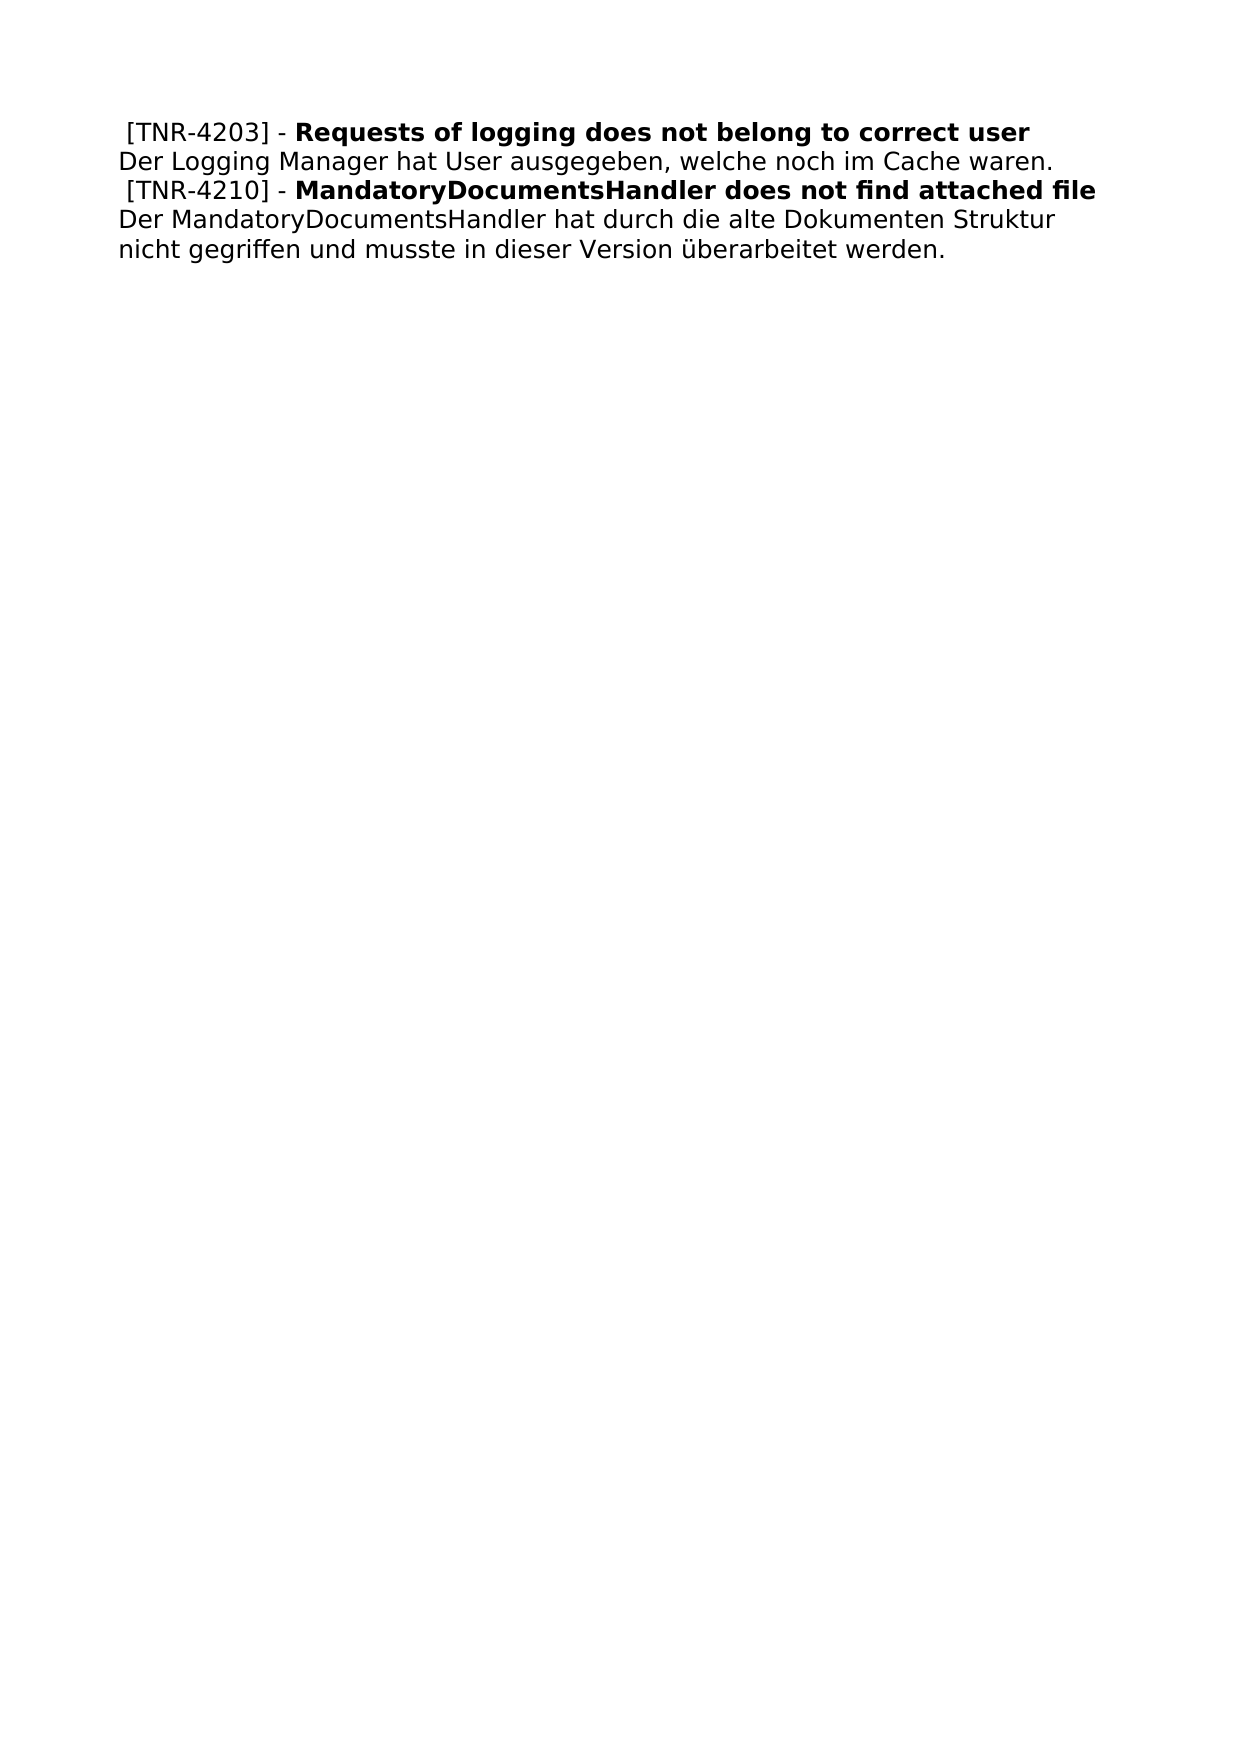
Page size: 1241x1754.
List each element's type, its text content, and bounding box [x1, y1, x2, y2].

text [TNR-4203] - Requests of logging does not belong to correct user Der Logging Manager hat User ausgegeben, welche noch im Cache waren. [TNR-4210] - MandatoryDocumentsHandler does not find attached file Der MandatoryDocumentsHandler hat durch die alte Dokumenten Struktur nicht gegriffen und musste in dieser Version überarbeitet werden. [118, 118, 1122, 264]
